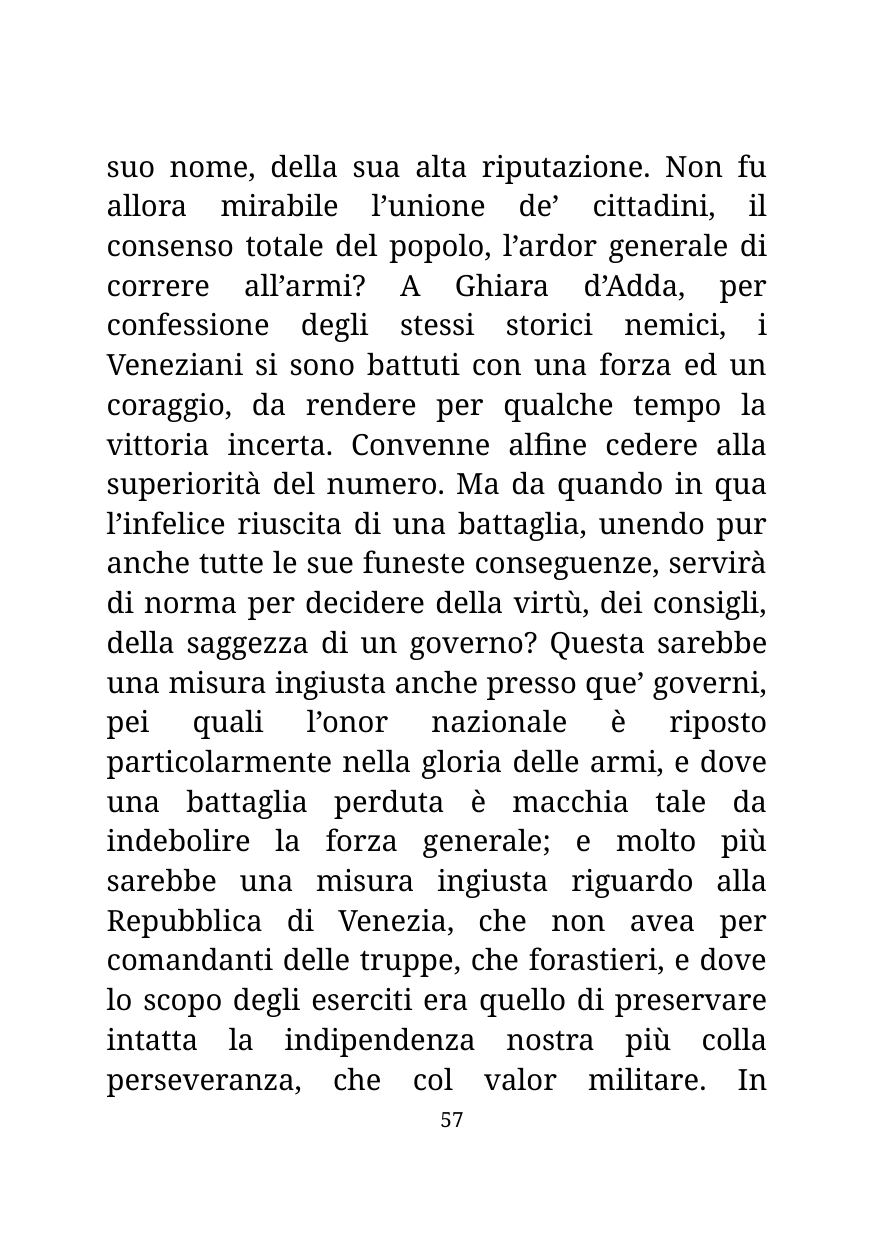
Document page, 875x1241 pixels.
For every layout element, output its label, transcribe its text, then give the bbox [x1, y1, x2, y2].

text suo nome, della sua alta riputazione. Non fu allora mirabile l’unione de’ cittadini, il consenso totale del popolo, l’ardor generale di correre all’armi? A Ghiara d’Adda, per confessione degli stessi storici nemici, i Veneziani si sono battuti con una forza ed un coraggio, da rendere per qualche tempo la vittoria incerta. Convenne alfine cedere alla superiorità del numero. Ma da quando in qua l’infelice riuscita di una battaglia, unendo pur anche tutte le sue funeste conseguenze, servirà di norma per decidere della virtù, dei consigli, della saggezza di un governo? Questa sarebbe una misura ingiusta anche presso que’ governi, pei quali l’onor nazionale è riposto particolarmente nella gloria delle armi, e dove una battaglia perduta è macchia tale da indebolire la forza generale; e molto più sarebbe una misura ingiusta riguardo alla Repubblica di Venezia, che non avea per comandanti delle truppe, che forastieri, e dove lo scopo degli eserciti era quello di preservare intatta la indipendenza nostra più colla perseveranza, che col valor militare. In [106, 146, 768, 1098]
